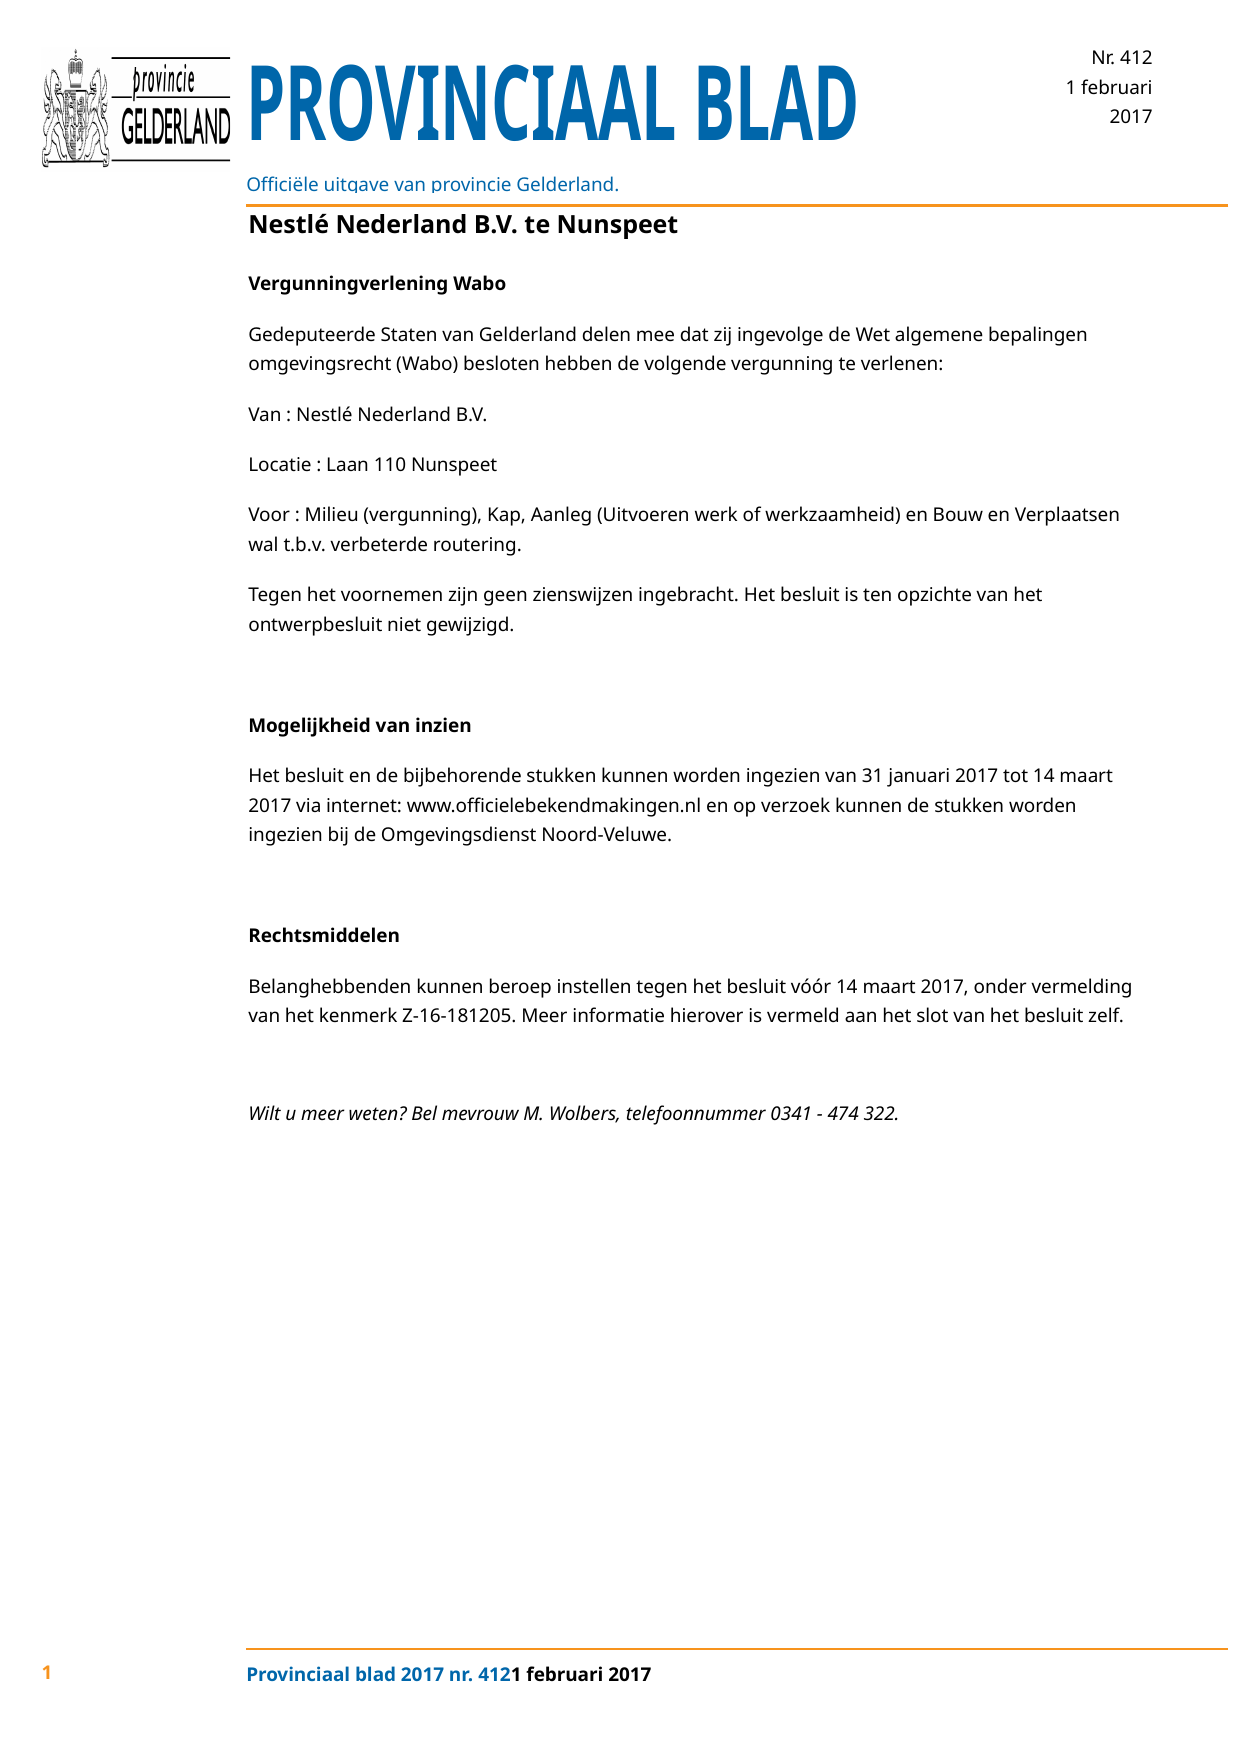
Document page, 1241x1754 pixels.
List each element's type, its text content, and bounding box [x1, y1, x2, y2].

text Rechtsmiddelen [248, 922, 1152, 948]
text Van : Nestlé Nederland B.V. [248, 401, 1152, 426]
text Locatie : Laan 110 Nunspeet [248, 451, 1152, 477]
text Vergunningverlening Wabo [248, 270, 1152, 296]
text Wilt u meer weten? Bel mevrouw M. Wolbers, telefoonnummer 0341 - 474 322. [248, 1101, 1152, 1126]
picture [41, 47, 231, 172]
text Mogelijkheid van inzien [248, 712, 1152, 738]
text Het besluit en de bijbehorende stukken kunnen worden ingezien van 31 januari 2017 tot 14 maart 2017 via internet: www.officielebekendmakingen.nl en op verzoek kunnen de stukken worden ingezien bij de Omgevingsdienst Noord-Veluwe. [248, 762, 1152, 847]
text Nestlé Nederland B.V. te Nunspeet [248, 207, 1152, 241]
text Voor : Milieu (vergunning), Kap, Aanleg (Uitvoeren werk of werkzaamheid) en Bouw en Verplaatsen wal t.b.v. verbeterde routering. [248, 502, 1152, 557]
text Tegen het voornemen zijn geen zienswijzen ingebracht. Het besluit is ten opzichte van het ontwerpbesluit niet gewijzigd. [248, 582, 1152, 637]
text Gedeputeerde Staten van Gelderland delen mee dat zij ingevolge de Wet algemene bepalingen omgevingsrecht (Wabo) besloten hebben de volgende vergunning te verlenen: [248, 321, 1152, 376]
text Belanghebbenden kunnen beroep instellen tegen het besluit vóór 14 maart 2017, onder vermelding van het kenmerk Z-16-181205. Meer informatie hierover is vermeld aan het slot van het besluit zelf. [248, 973, 1152, 1028]
